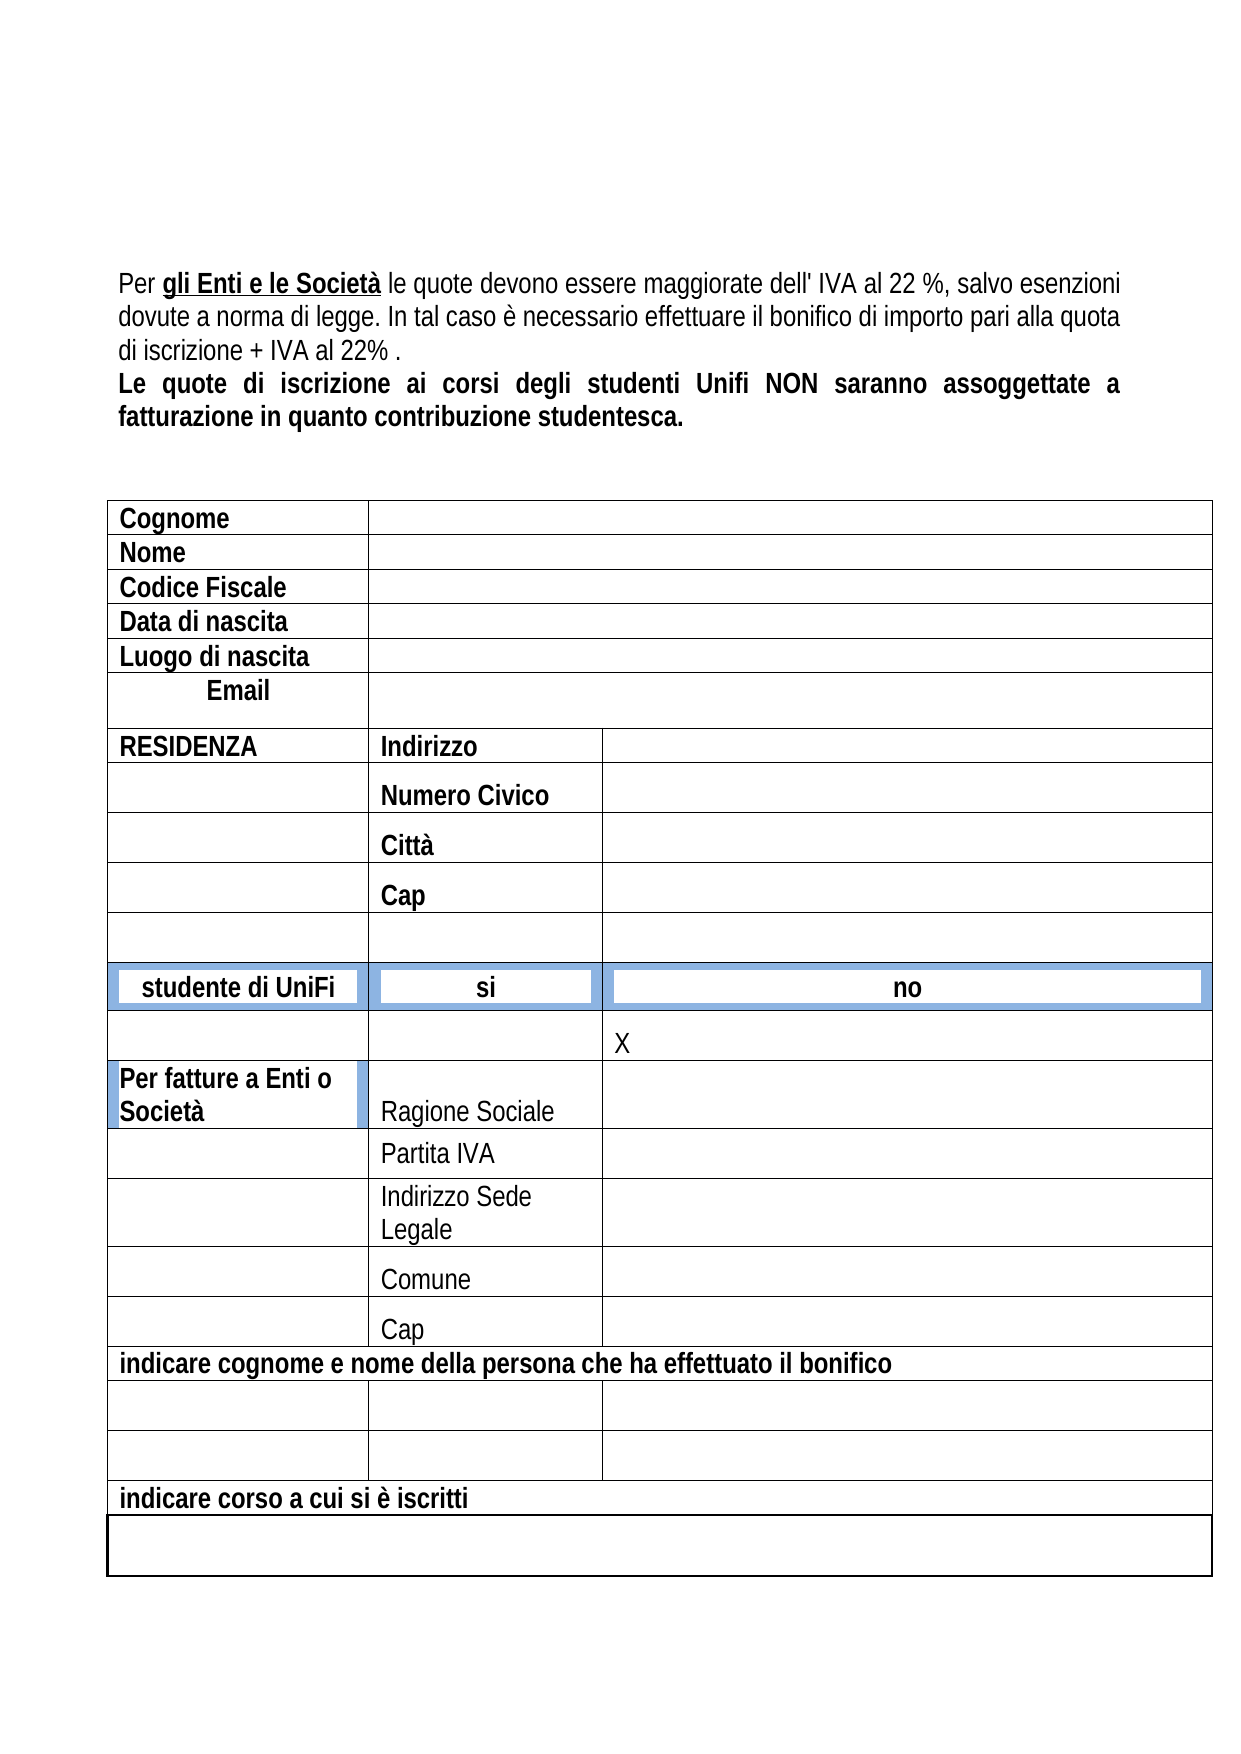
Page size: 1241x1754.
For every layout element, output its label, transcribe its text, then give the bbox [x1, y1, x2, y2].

table_cell RESIDENZA [357, 729, 368, 762]
table_cell [108, 1297, 368, 1346]
table_header [369, 501, 381, 534]
table_cell [603, 1431, 1212, 1480]
table_cell [1201, 570, 1212, 603]
table_cell [603, 813, 1212, 862]
table_cell [369, 1381, 602, 1430]
table_cell Nome [357, 535, 368, 569]
table_cell si [369, 963, 602, 1010]
table_cell [603, 1297, 1212, 1346]
table_cell [369, 639, 381, 672]
table_cell [1201, 639, 1212, 672]
table_cell [369, 1431, 602, 1480]
table_cell [603, 1179, 1212, 1246]
table_cell Indirizzo [369, 729, 381, 762]
table_cell Partita IVA [369, 1129, 602, 1178]
table_cell [603, 729, 614, 762]
table_cell Cap [369, 1297, 602, 1346]
table_cell [108, 1431, 368, 1480]
table_cell Email [108, 673, 368, 728]
table_cell Luogo di nascita [357, 639, 368, 672]
table_cell [108, 763, 368, 812]
table_cell [108, 863, 368, 912]
table_header Cognome [357, 501, 368, 534]
table_cell [603, 863, 1212, 912]
text Le quote di iscrizione ai corsi degli studenti Unifi NON saranno assoggettate a fatturazione in quanto contribuzione studentesca. [118, 366, 1122, 433]
table_cell Ragione Sociale [369, 1061, 602, 1128]
table_cell Data di nascita [357, 604, 368, 638]
table_cell [603, 1129, 1212, 1178]
table_cell [603, 1061, 1212, 1128]
table_cell Indirizzo Sede Legale [591, 1179, 602, 1246]
table_cell [108, 1381, 368, 1430]
table_cell [369, 570, 381, 603]
table_cell Nome [108, 535, 119, 569]
table_cell Codice Fiscale [357, 570, 368, 603]
table_cell Per fatture a Enti o Società [357, 1061, 368, 1128]
table_cell [369, 913, 602, 962]
table_cell Cap [369, 863, 602, 912]
table_header Cognome [108, 501, 119, 534]
text Per gli Enti e le Società le quote devono essere maggiorate dell' IVA al 22 %, salvo esenzioni dovute a norma di legge. In tal caso è necessario effettuare il bonifico di importo pari alla quota di iscrizione + IVA al 22% . [118, 266, 1122, 366]
table_cell no [603, 963, 1212, 1010]
table_cell Luogo di nascita [108, 639, 119, 672]
table_cell [108, 813, 368, 862]
table_cell Città [369, 813, 602, 862]
table_cell [369, 604, 381, 638]
table_cell Indirizzo [591, 729, 602, 762]
table_cell [369, 535, 381, 569]
table_cell [108, 1247, 368, 1296]
table_cell Numero Civico [369, 763, 602, 812]
table_cell [369, 1011, 602, 1060]
table_header [1201, 501, 1212, 534]
table_cell [1201, 604, 1212, 638]
table_cell RESIDENZA [108, 729, 119, 762]
table_cell [369, 673, 1212, 728]
table_cell X [603, 1011, 1212, 1060]
table_cell Data di nascita [108, 604, 119, 638]
table_cell Indirizzo Sede Legale [369, 1179, 381, 1246]
table_cell studente di UniFi [108, 963, 368, 1010]
table_cell [108, 913, 368, 962]
table_cell Per fatture a Enti o Società [108, 1061, 119, 1128]
table_cell [1201, 729, 1212, 762]
table_cell [109, 1516, 1211, 1575]
table_cell [603, 913, 1212, 962]
table_cell [603, 1247, 1212, 1296]
table_cell [108, 1011, 368, 1060]
table_cell [108, 1179, 368, 1246]
table_cell [108, 1129, 368, 1178]
table_cell [603, 763, 1212, 812]
table_cell Codice Fiscale [108, 570, 119, 603]
table_cell [603, 1381, 1212, 1430]
table_cell Comune [369, 1247, 602, 1296]
table_cell [1201, 535, 1212, 569]
